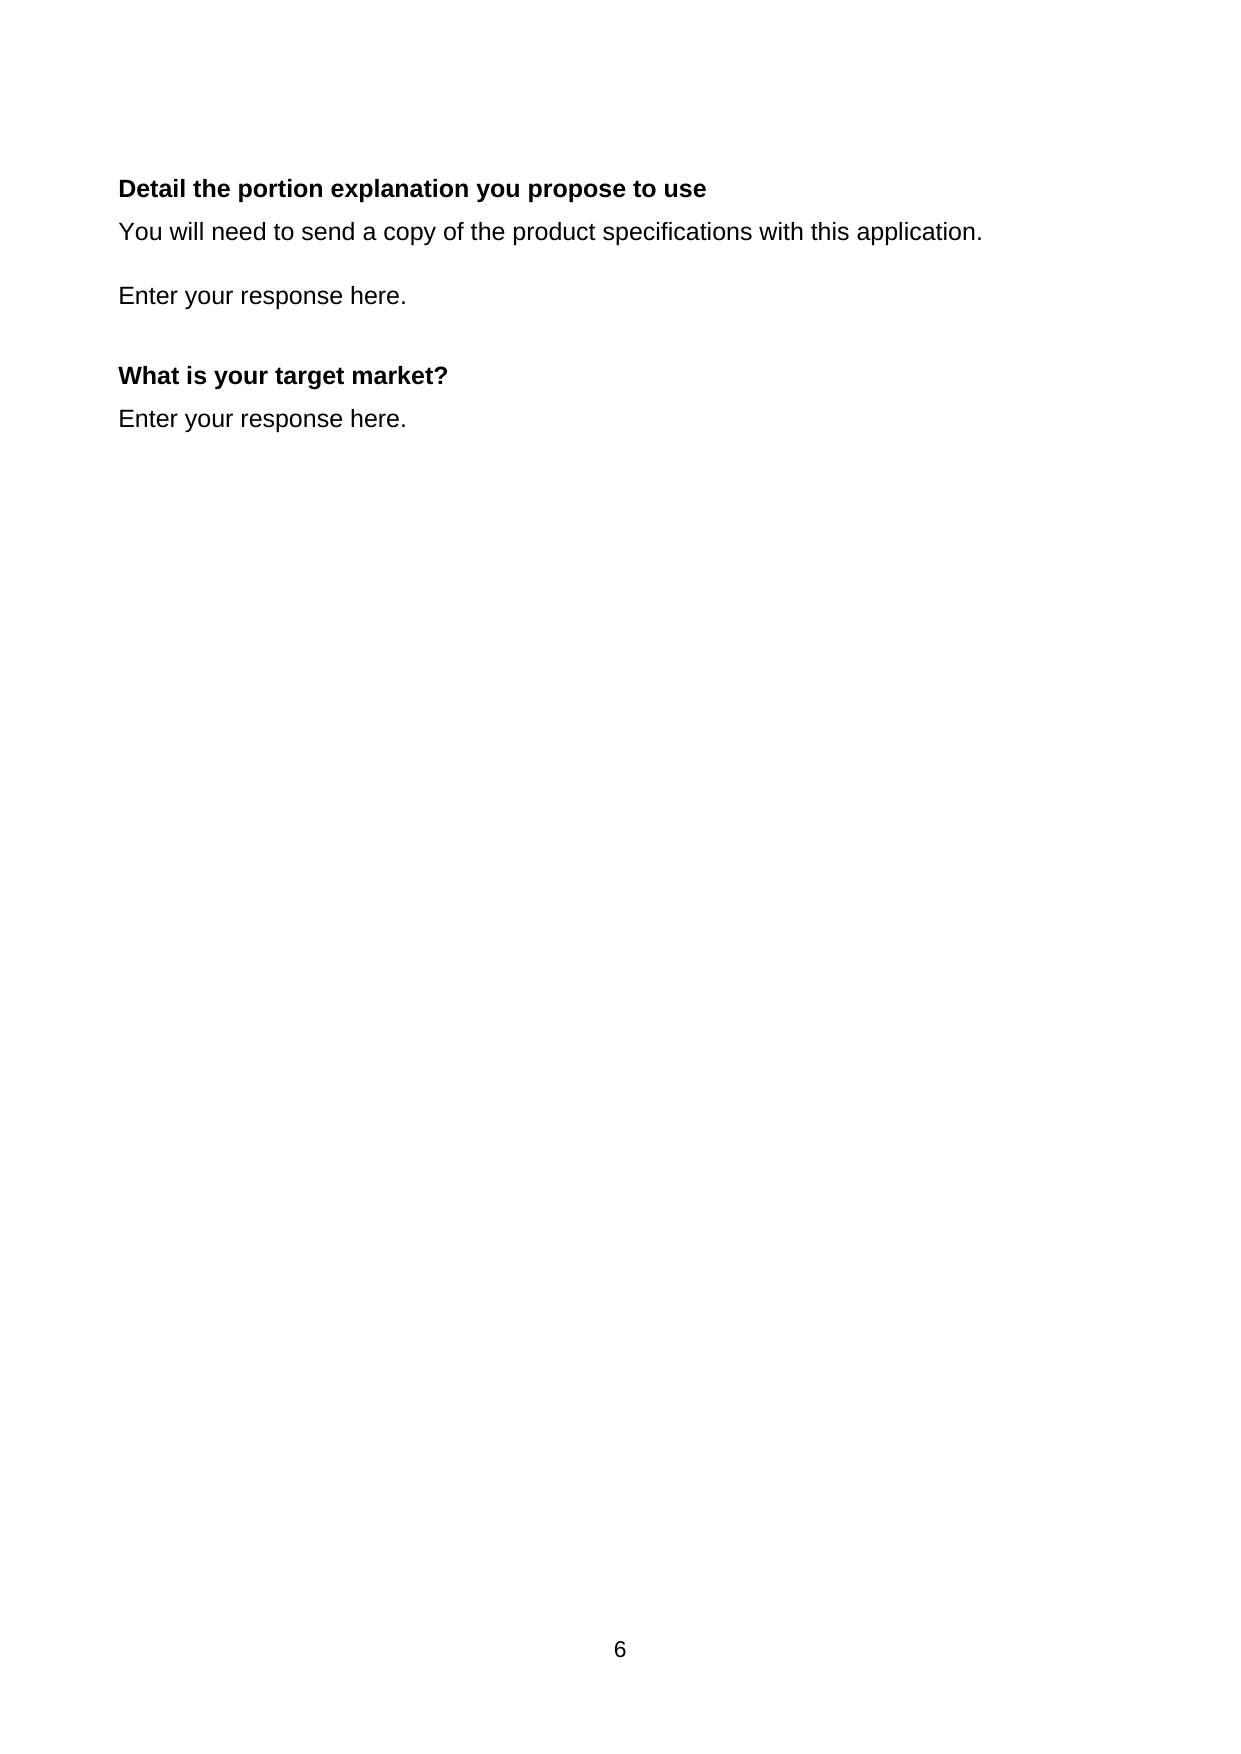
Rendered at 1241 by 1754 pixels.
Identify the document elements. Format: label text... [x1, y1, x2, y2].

subtitle Detail the portion explanation you propose to use [118, 171, 1122, 204]
subtitle What is your target market? [118, 358, 1122, 391]
text You will need to send a copy of the product specifications with this application. [118, 217, 1122, 246]
text Enter your response here. [118, 403, 1122, 432]
text Enter your response here. [118, 281, 1122, 310]
